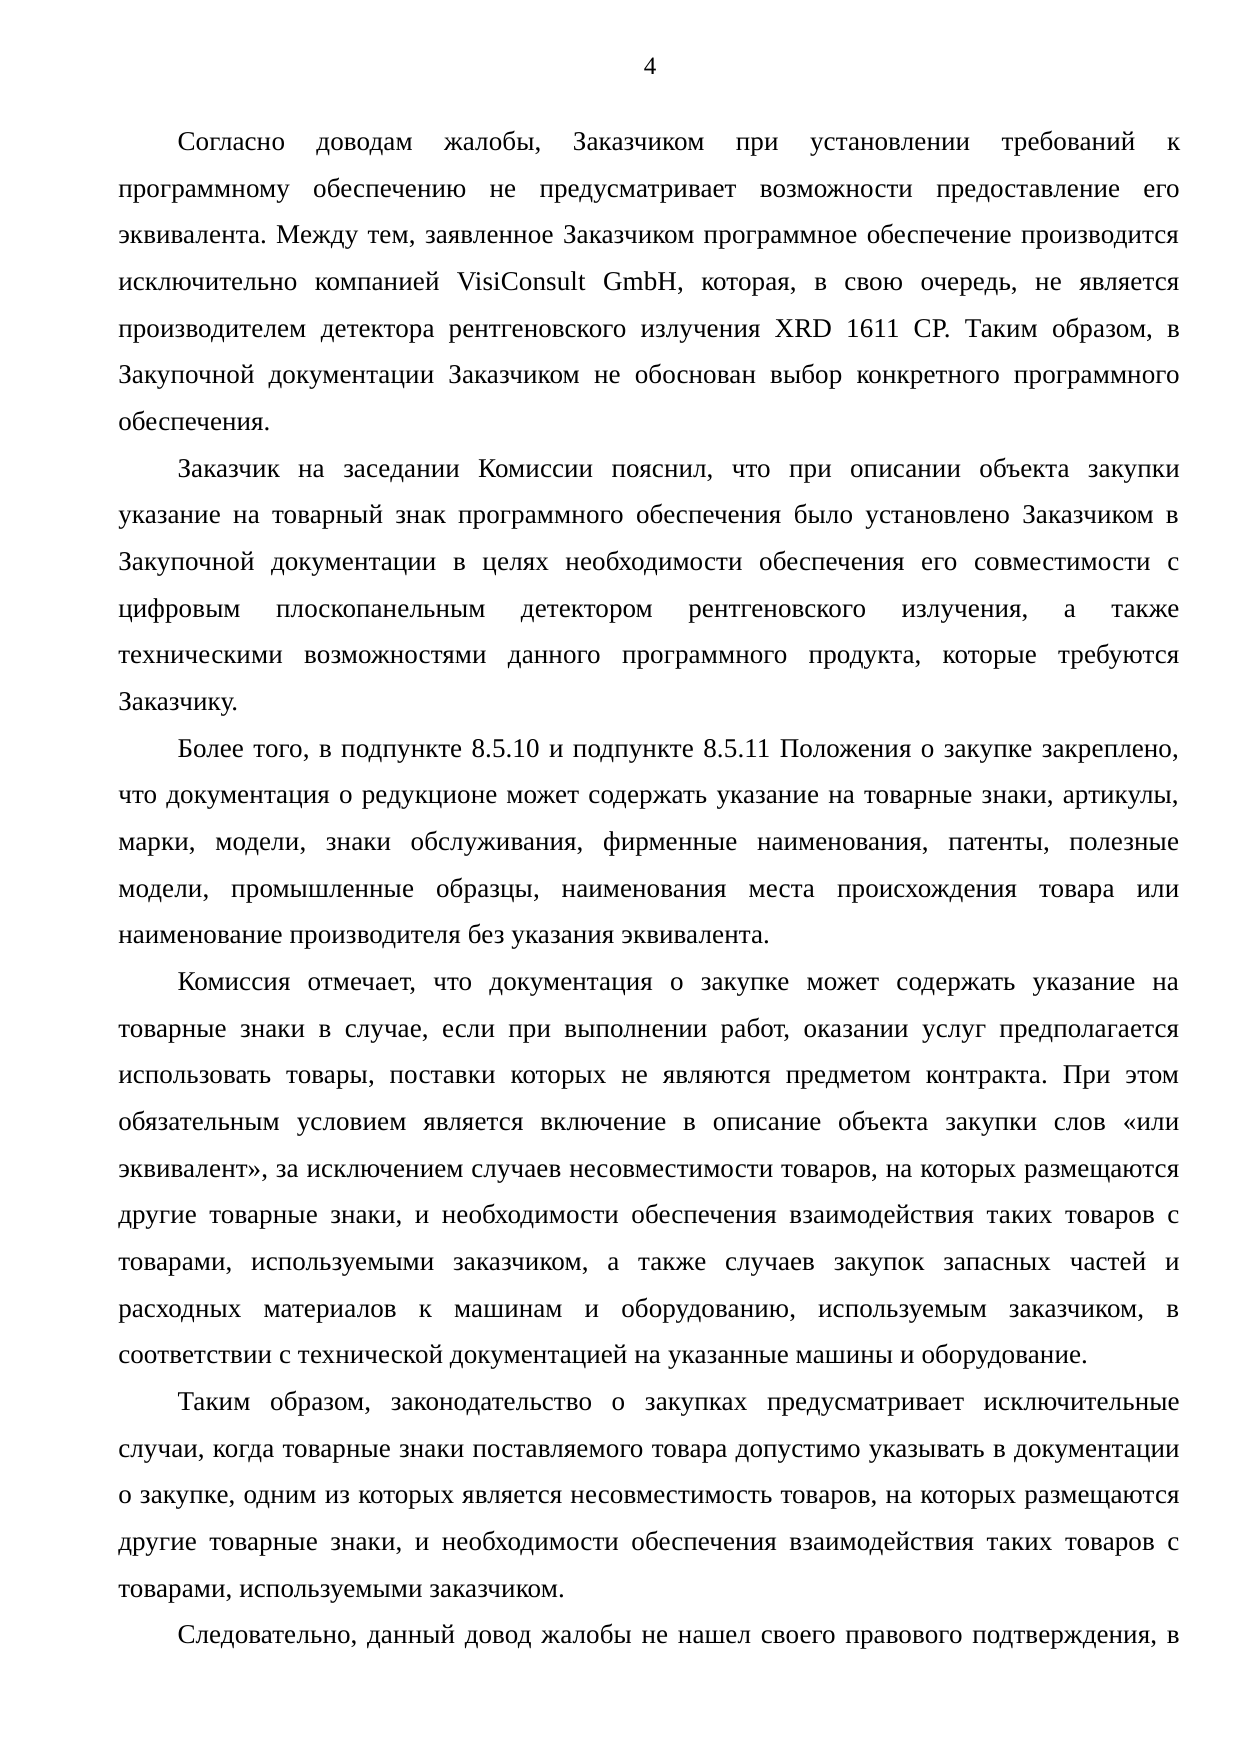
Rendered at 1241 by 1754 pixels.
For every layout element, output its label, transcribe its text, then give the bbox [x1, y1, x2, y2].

text Более того, в подпункте 8.5.10 и подпункте 8.5.11 Положения о закупке закреплено, что документация о редукционе может содержать указание на товарные знаки, артикулы, марки, модели, знаки обслуживания, фирменные наименования, патенты, полезные модели, промышленные образцы, наименования места происхождения товара или наименование производителя без указания эквивалента. [118, 732, 1181, 949]
text Комиссия отмечает, что документация о закупке может содержать указание на товарные знаки в случае, если при выполнении работ, оказании услуг предполагается использовать товары, поставки которых не являются предметом контракта. При этом обязательным условием является включение в описание объекта закупки слов «или эквивалент», за исключением случаев несовместимости товаров, на которых размещаются другие товарные знаки, и необходимости обеспечения взаимодействия таких товаров с товарами, используемыми заказчиком, а также случаев закупок запасных частей и расходных материалов к машинам и оборудованию, используемым заказчиком, в соответствии с технической документацией на указанные машины и оборудование. [118, 965, 1181, 1369]
text Согласно доводам жалобы, Заказчиком при установлении требований к программному обеспечению не предусматривает возможности предоставление его эквивалента. Между тем, заявленное Заказчиком программное обеспечение производится исключительно компанией VisiConsult GmbH, которая, в свою очередь, не является производителем детектора рентгеновского излучения XRD 1611 CP. Таким образом, в Закупочной документации Заказчиком не обоснован выбор конкретного программного обеспечения. [118, 125, 1181, 436]
text Заказчик на заседании Комиссии пояснил, что при описании объекта закупки указание на товарный знак программного обеспечения было установлено Заказчиком в Закупочной документации в целях необходимости обеспечения его совместимости с цифровым плоскопанельным детектором рентгеновского излучения, а также техническими возможностями данного программного продукта, которые требуются Заказчику. [118, 452, 1181, 716]
text Таким образом, законодательство о закупках предусматривает исключительные случаи, когда товарные знаки поставляемого товара допустимо указывать в документации о закупке, одним из которых является несовместимость товаров, на которых размещаются другие товарные знаки, и необходимости обеспечения взаимодействия таких товаров с товарами, используемыми заказчиком. [118, 1385, 1181, 1603]
text Следовательно, данный довод жалобы не нашел своего правового подтверждения, в [118, 1618, 1181, 1649]
